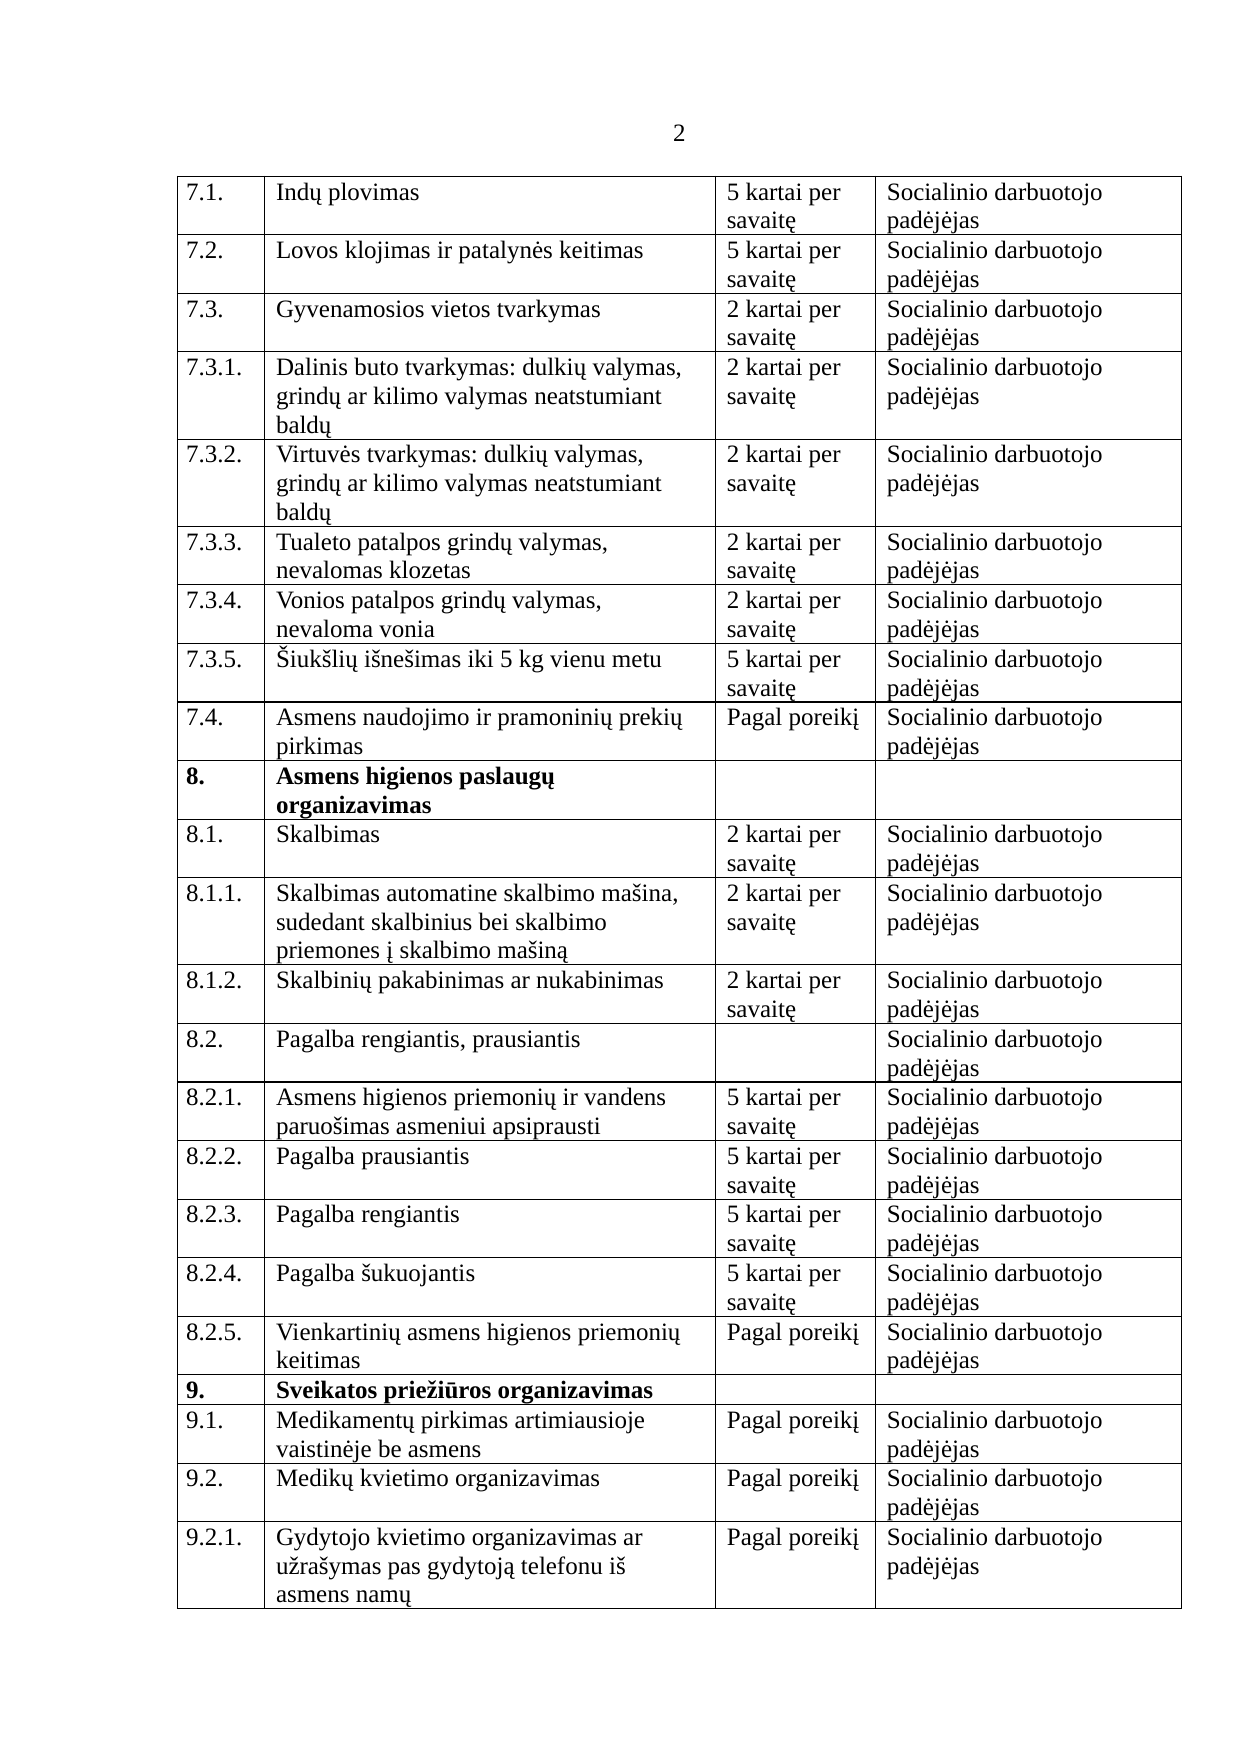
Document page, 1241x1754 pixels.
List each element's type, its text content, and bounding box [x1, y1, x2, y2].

table_cell Medikamentų pirkimas artimiausioje vaistinėje be asmens [265, 1405, 715, 1462]
table_cell 2 kartai per savaitę [716, 440, 875, 526]
table_cell 7.4. [178, 703, 264, 760]
table_cell Skalbinių pakabinimas ar nukabinimas [265, 965, 715, 1023]
table_cell 7.2. [178, 235, 264, 293]
table_cell Gydytojo kvietimo organizavimas ar užrašymas pas gydytoją telefonu iš asmens namų [265, 1522, 715, 1608]
table_cell Socialinio darbuotojo padėjėjas [876, 1405, 1181, 1462]
table_cell 8. [178, 761, 264, 818]
table_cell 5 kartai per savaitę [716, 1141, 875, 1198]
table_cell Asmens higienos priemonių ir vandens paruošimas asmeniui apsiprausti [265, 1083, 715, 1140]
table_cell Indų plovimas [265, 177, 715, 234]
table_cell Vonios patalpos grindų valymas, nevaloma vonia [265, 585, 715, 643]
table_cell Socialinio darbuotojo padėjėjas [876, 440, 1181, 526]
table_cell 8.2.1. [178, 1083, 264, 1140]
table_cell 7.1. [178, 177, 264, 234]
table_cell 9.2.1. [178, 1522, 264, 1608]
table_cell Tualeto patalpos grindų valymas, nevalomas klozetas [265, 527, 715, 584]
table_cell Pagal poreikį [716, 1464, 875, 1521]
table_cell 2 kartai per savaitę [716, 965, 875, 1023]
table_cell [876, 1375, 1181, 1404]
table_cell Pagal poreikį [716, 1317, 875, 1374]
table_cell Socialinio darbuotojo padėjėjas [876, 1317, 1181, 1374]
table_cell Socialinio darbuotojo padėjėjas [876, 1258, 1181, 1316]
table_cell 7.3.5. [178, 644, 264, 701]
table_cell Socialinio darbuotojo padėjėjas [876, 1083, 1181, 1140]
table_cell Pagal poreikį [716, 1522, 875, 1608]
table_cell [716, 1375, 875, 1404]
table_cell Asmens higienos paslaugų organizavimas [265, 761, 715, 818]
table_cell 2 kartai per savaitę [716, 820, 875, 877]
table_cell Skalbimas [265, 820, 715, 877]
table_cell Sveikatos priežiūros organizavimas [265, 1375, 715, 1404]
table_cell Socialinio darbuotojo padėjėjas [876, 820, 1181, 877]
table_cell 8.2.5. [178, 1317, 264, 1374]
table_cell 5 kartai per savaitę [716, 1200, 875, 1257]
table_cell Socialinio darbuotojo padėjėjas [876, 352, 1181, 438]
table_cell [716, 1024, 875, 1081]
table_cell 2 kartai per savaitę [716, 878, 875, 964]
table_cell 7.3. [178, 294, 264, 351]
table_cell Skalbimas automatine skalbimo mašina, sudedant skalbinius bei skalbimo priemones į skalbimo mašiną [265, 878, 715, 964]
table_cell Pagalba šukuojantis [265, 1258, 715, 1316]
table_cell 2 kartai per savaitę [716, 585, 875, 643]
table_cell [716, 761, 875, 818]
table_cell Socialinio darbuotojo padėjėjas [876, 235, 1181, 293]
table_cell Socialinio darbuotojo padėjėjas [876, 1522, 1181, 1608]
table_cell Pagalba prausiantis [265, 1141, 715, 1198]
table_cell 9.2. [178, 1464, 264, 1521]
table_cell 5 kartai per savaitę [716, 235, 875, 293]
table_cell Medikų kvietimo organizavimas [265, 1464, 715, 1521]
table_cell Gyvenamosios vietos tvarkymas [265, 294, 715, 351]
table_cell 8.2.4. [178, 1258, 264, 1316]
table_cell 9. [178, 1375, 264, 1404]
table_cell 8.1.1. [178, 878, 264, 964]
table_cell Virtuvės tvarkymas: dulkių valymas, grindų ar kilimo valymas neatstumiant baldų [265, 440, 715, 526]
table_cell 8.2. [178, 1024, 264, 1081]
table_cell Socialinio darbuotojo padėjėjas [876, 878, 1181, 964]
table_cell 5 kartai per savaitę [716, 644, 875, 701]
table_cell [876, 761, 1181, 818]
table_cell 7.3.4. [178, 585, 264, 643]
table_cell 2 kartai per savaitę [716, 294, 875, 351]
table_cell Socialinio darbuotojo padėjėjas [876, 585, 1181, 643]
table_cell 2 kartai per savaitę [716, 527, 875, 584]
table_cell Socialinio darbuotojo padėjėjas [876, 1464, 1181, 1521]
table_cell Socialinio darbuotojo padėjėjas [876, 177, 1181, 234]
table_cell Pagalba rengiantis [265, 1200, 715, 1257]
table_cell 7.3.3. [178, 527, 264, 584]
table_cell Lovos klojimas ir patalynės keitimas [265, 235, 715, 293]
table_cell Socialinio darbuotojo padėjėjas [876, 1024, 1181, 1081]
table_cell Socialinio darbuotojo padėjėjas [876, 965, 1181, 1023]
table_cell Vienkartinių asmens higienos priemonių keitimas [265, 1317, 715, 1374]
table_cell Asmens naudojimo ir pramoninių prekių pirkimas [265, 703, 715, 760]
table_cell Socialinio darbuotojo padėjėjas [876, 703, 1181, 760]
table_cell 5 kartai per savaitę [716, 177, 875, 234]
table_cell 5 kartai per savaitę [716, 1258, 875, 1316]
table_cell Socialinio darbuotojo padėjėjas [876, 527, 1181, 584]
table_cell 8.2.2. [178, 1141, 264, 1198]
table_cell Pagal poreikį [716, 703, 875, 760]
table_cell Dalinis buto tvarkymas: dulkių valymas, grindų ar kilimo valymas neatstumiant baldų [265, 352, 715, 438]
table_cell 8.2.3. [178, 1200, 264, 1257]
table_cell 8.1.2. [178, 965, 264, 1023]
table_cell 7.3.1. [178, 352, 264, 438]
table_cell 2 kartai per savaitę [716, 352, 875, 438]
table_cell Šiukšlių išnešimas iki 5 kg vienu metu [265, 644, 715, 701]
table_cell 7.3.2. [178, 440, 264, 526]
table_cell Pagal poreikį [716, 1405, 875, 1462]
table_cell Socialinio darbuotojo padėjėjas [876, 294, 1181, 351]
table_cell Socialinio darbuotojo padėjėjas [876, 644, 1181, 701]
table_cell 8.1. [178, 820, 264, 877]
table_cell Socialinio darbuotojo padėjėjas [876, 1141, 1181, 1198]
table_cell 9.1. [178, 1405, 264, 1462]
table_cell 5 kartai per savaitę [716, 1083, 875, 1140]
table_cell Pagalba rengiantis, prausiantis [265, 1024, 715, 1081]
table_cell Socialinio darbuotojo padėjėjas [876, 1200, 1181, 1257]
